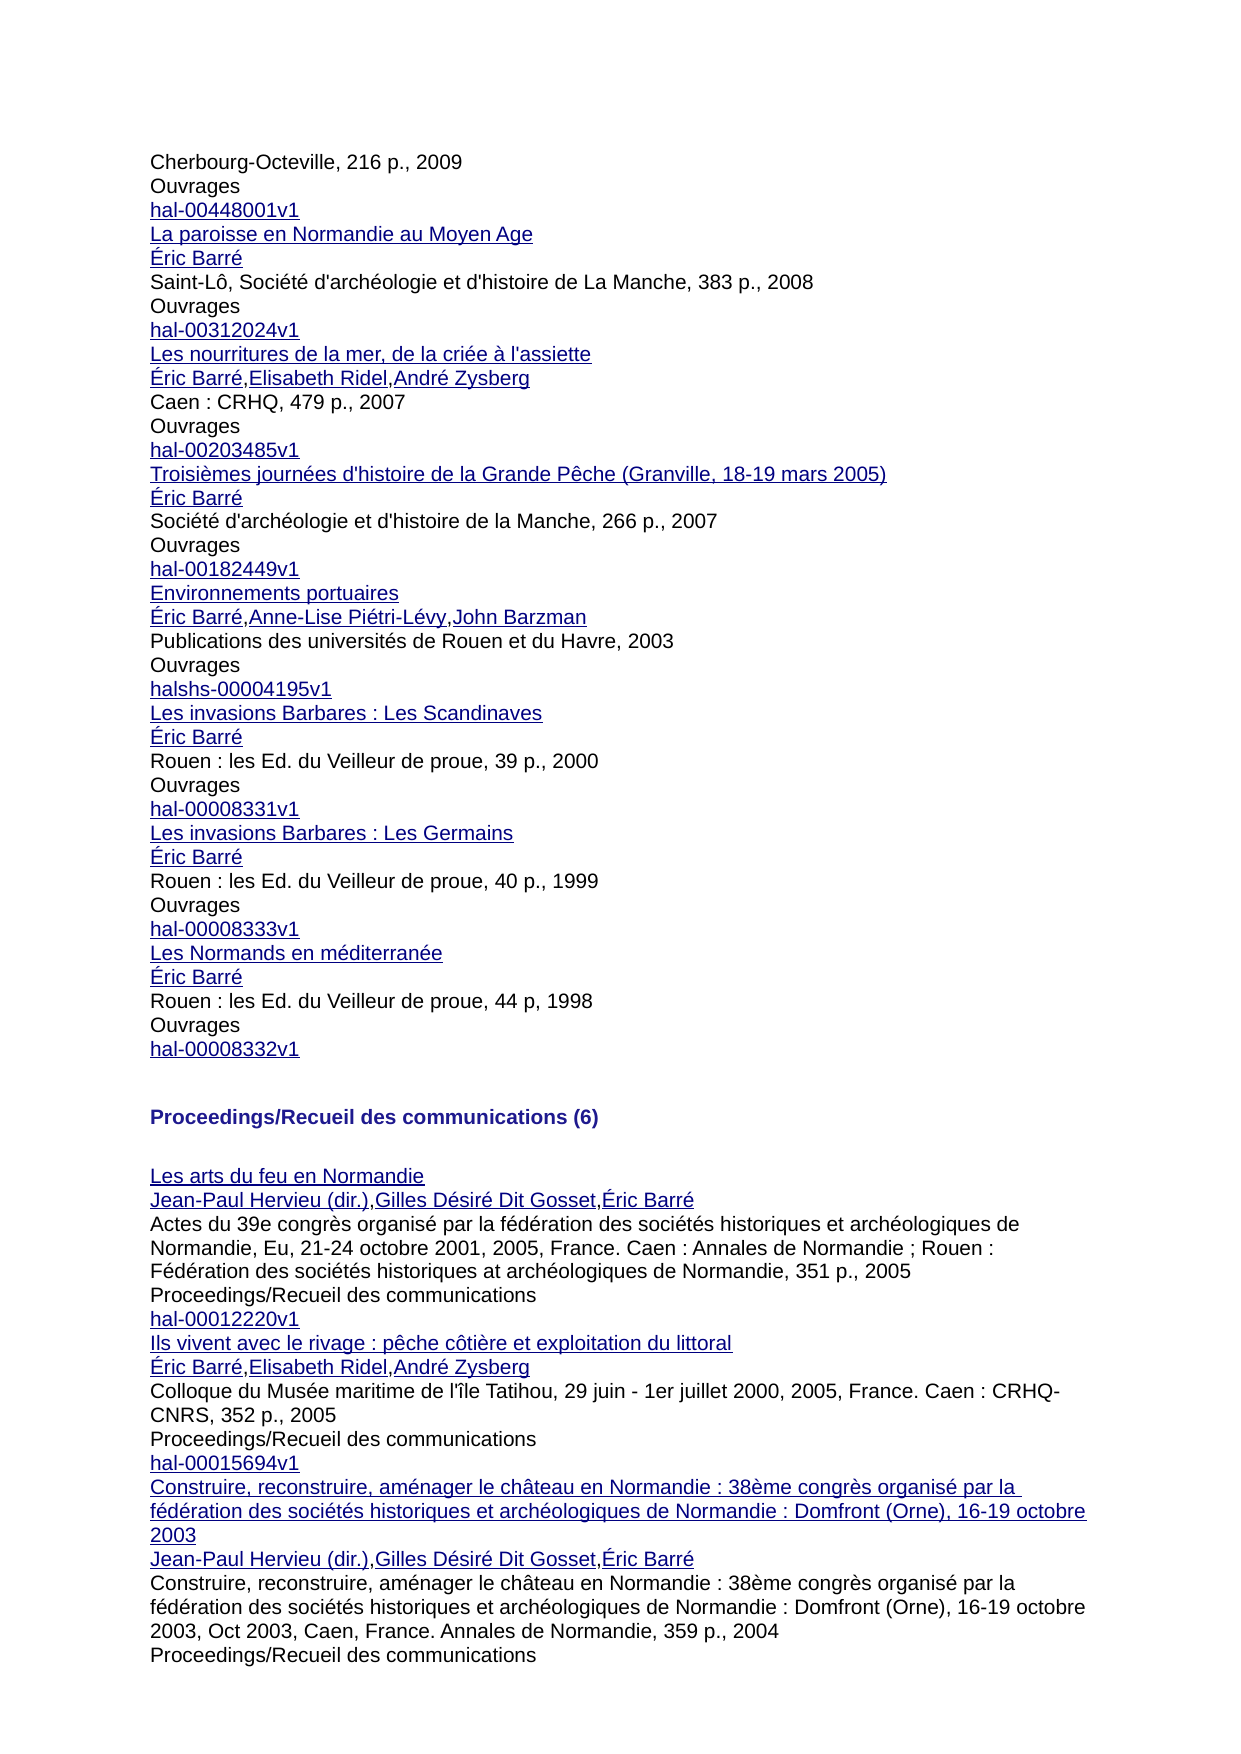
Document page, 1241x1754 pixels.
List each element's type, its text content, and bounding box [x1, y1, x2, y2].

table_cell Les nourritures de la mer, de la criée à l'assiette Éric Barré,Elisabeth Ridel,André Zysberg Caen : CRHQ, 479 p., 2007 Ouvrages hal-00203485v1 [150, 342, 1090, 461]
table_cell Ils vivent avec le rivage : pêche côtière et exploitation du littoral Éric Barré,Elisabeth Ridel,André Zysberg Colloque du Musée maritime de l'île Tatihou, 29 juin - 1er juillet 2000, 2005, France. Caen : CRHQ-CNRS, 352 p., 2005 Proceedings/Recueil des communications hal-00015694v1 [150, 1331, 1090, 1475]
subtitle Proceedings/Recueil des communications (6) [150, 1105, 1090, 1129]
table_cell Les invasions Barbares : Les Germains Éric Barré Rouen : les Ed. du Veilleur de proue, 40 p., 1999 Ouvrages hal-00008333v1 [150, 821, 1090, 941]
table_cell La paroisse en Normandie au Moyen Age Éric Barré Saint-Lô, Société d'archéologie et d'histoire de La Manche, 383 p., 2008 Ouvrages hal-00312024v1 [150, 222, 1090, 342]
table_cell Cherbourg-Octeville, 216 p., 2009 Ouvrages hal-00448001v1 [150, 150, 1090, 222]
table_cell Construire, reconstruire, aménager le château en Normandie : 38ème congrès organisé par la fédération des sociétés historiques et archéologiques de Normandie : Domfront (Orne), 16-19 octobre 2003 Jean-Paul Hervieu (dir.),Gilles Désiré Dit Gosset,Éric Barré Construire, reconstruire, aménager le château en Normandie : 38ème congrès organisé par la fédération des sociétés historiques et archéologiques de Normandie : Domfront (Orne), 16-19 octobre 2003, Oct 2003, Caen, France. Annales de Normandie, 359 p., 2004 Proceedings/Recueil des communications [150, 1475, 1090, 1667]
table_cell Les invasions Barbares : Les Scandinaves Éric Barré Rouen : les Ed. du Veilleur de proue, 39 p., 2000 Ouvrages hal-00008331v1 [150, 701, 1090, 821]
table_cell Troisièmes journées d'histoire de la Grande Pêche (Granville, 18-19 mars 2005) Éric Barré Société d'archéologie et d'histoire de la Manche, 266 p., 2007 Ouvrages hal-00182449v1 [150, 461, 1090, 581]
table_cell Les Normands en méditerranée Éric Barré Rouen : les Ed. du Veilleur de proue, 44 p, 1998 Ouvrages hal-00008332v1 [150, 941, 1090, 1060]
table_header Les arts du feu en Normandie Jean-Paul Hervieu (dir.),Gilles Désiré Dit Gosset,Éric Barré Actes du 39e congrès organisé par la fédération des sociétés historiques et archéologiques de Normandie, Eu, 21-24 octobre 2001, 2005, France. Caen : Annales de Normandie ; Rouen : Fédération des sociétés historiques at archéologiques de Normandie, 351 p., 2005 Proceedings/Recueil des communications hal-00012220v1 [150, 1164, 1090, 1331]
table_cell Environnements portuaires Éric Barré,Anne-Lise Piétri-Lévy,John Barzman Publications des universités de Rouen et du Havre, 2003 Ouvrages halshs-00004195v1 [150, 581, 1090, 701]
